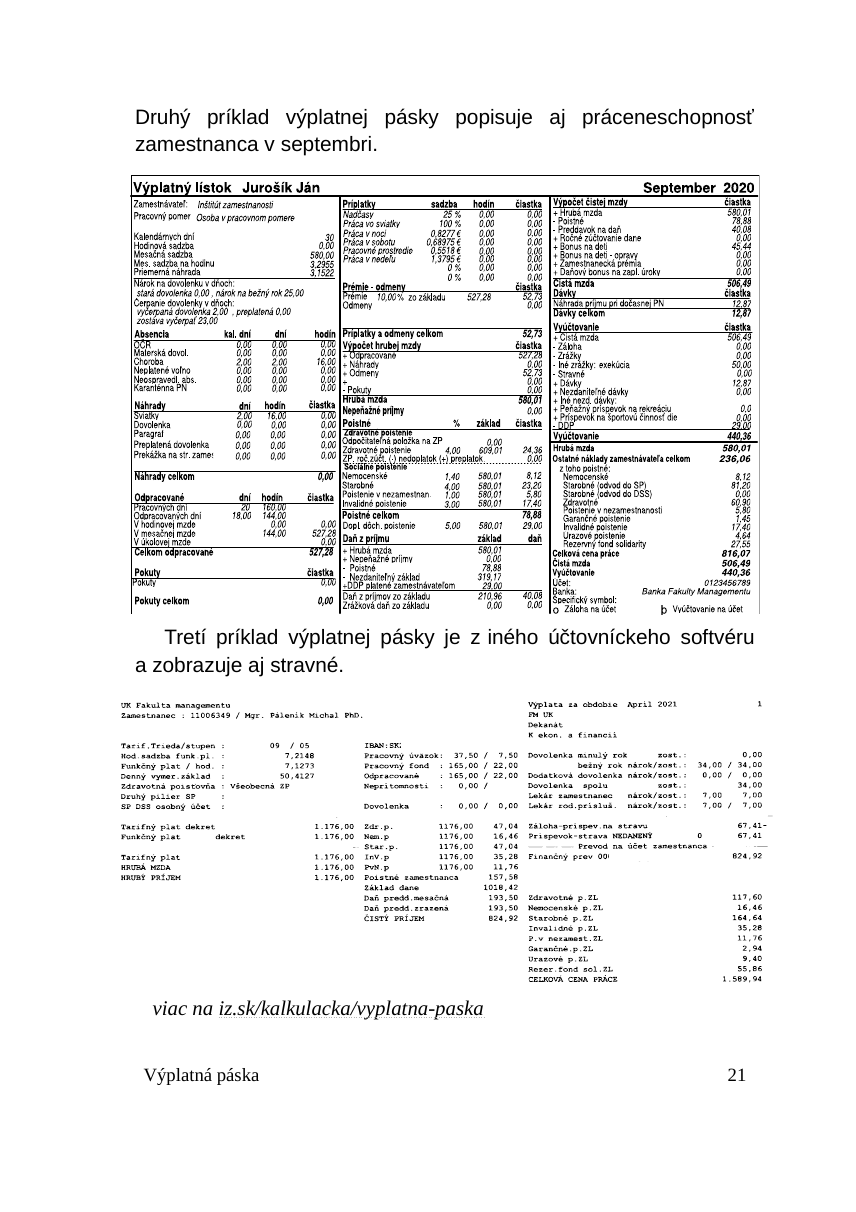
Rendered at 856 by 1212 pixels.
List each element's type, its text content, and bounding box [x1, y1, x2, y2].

text Tretí príklad výplatnej pásky je z iného účtovníckeho softvéru a zobrazuje aj stravné. [135, 197, 755, 676]
text [135, 176, 755, 195]
text [135, 168, 755, 175]
text Druhý príklad výplatnej pásky popisuje aj práceneschopnosť zamestnanca v septembri. [135, 104, 755, 156]
text viac na iz.sk/kalkulacka/vyplatna-paska [152, 689, 713, 1020]
